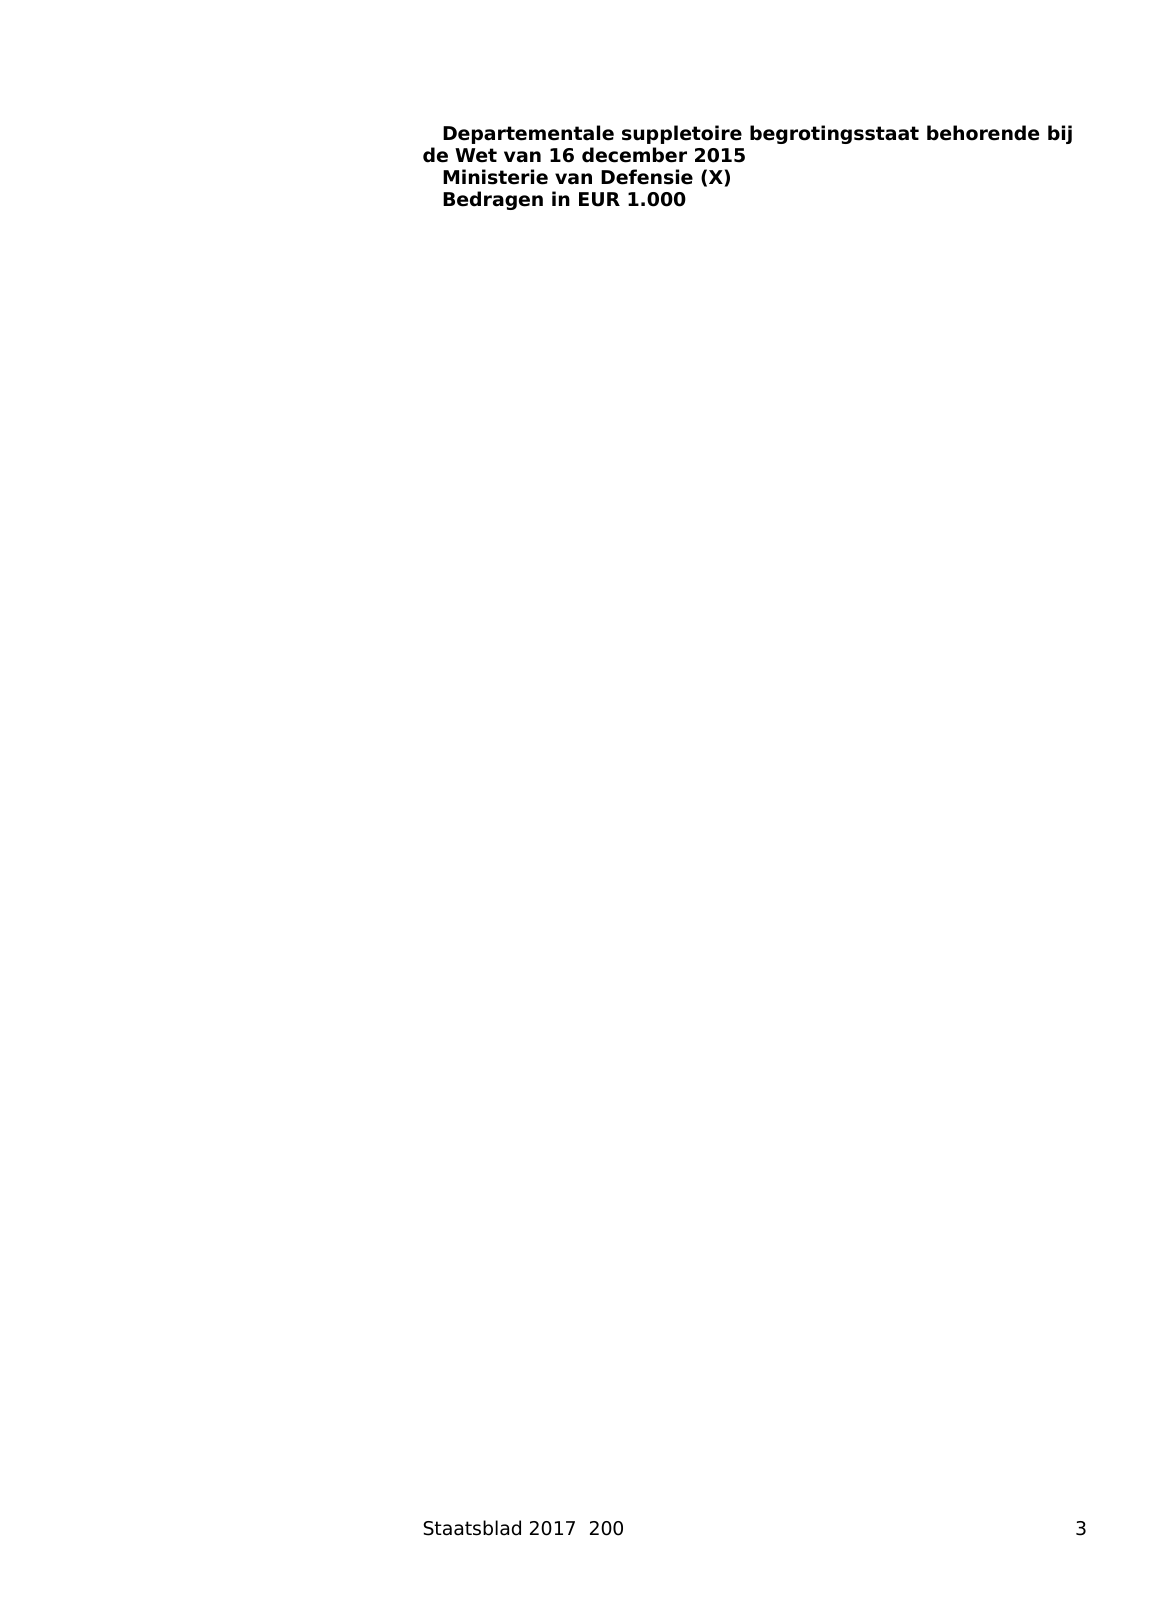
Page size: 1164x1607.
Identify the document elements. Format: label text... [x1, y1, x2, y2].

text Bedragen in EUR 1.000 [422, 188, 1087, 211]
text Ministerie van Defensie (X) [422, 167, 1087, 188]
text Departementale suppletoire begrotingsstaat behorende bij de Wet van 16 december 2015 [422, 123, 1087, 167]
